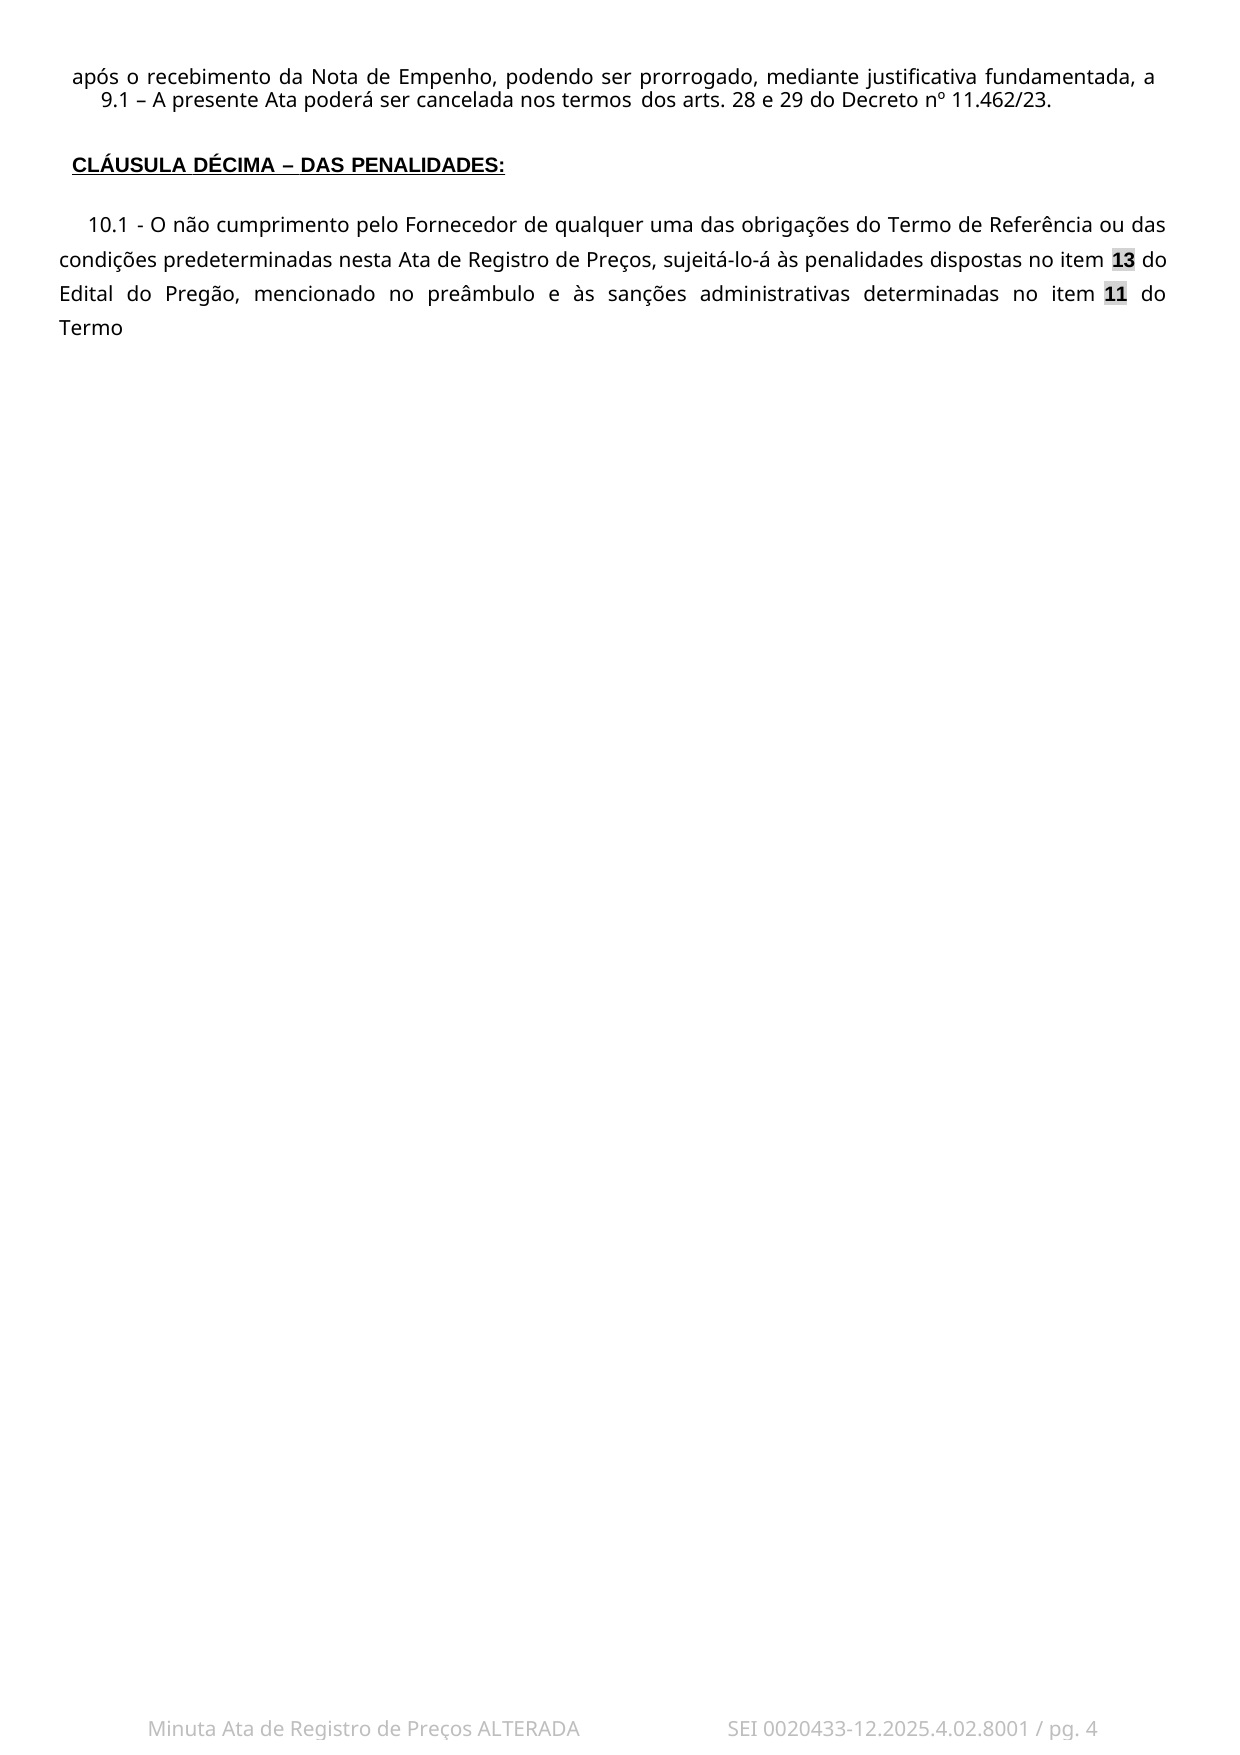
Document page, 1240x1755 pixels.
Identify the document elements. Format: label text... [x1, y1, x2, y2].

list – A presente Ata poderá ser cancelada nos termos dos arts. 28 e 29 do Decreto nº 11.462/23. [101, 85, 1181, 114]
subtitle CLÁUSULA DÉCIMA – DAS PENALIDADES: [72, 153, 1181, 177]
list - O não cumprimento pelo Fornecedor de qualquer uma das obrigações do Termo de Referência ou das condições predeterminadas nesta Ata de Registro de Preços, sujeitá-lo-á às penalidades dispostas no item 13 do Edital do Pregão, mencionado no preâmbulo e às sanções administrativas determinadas no item 11 do Termo [59, 211, 1167, 341]
